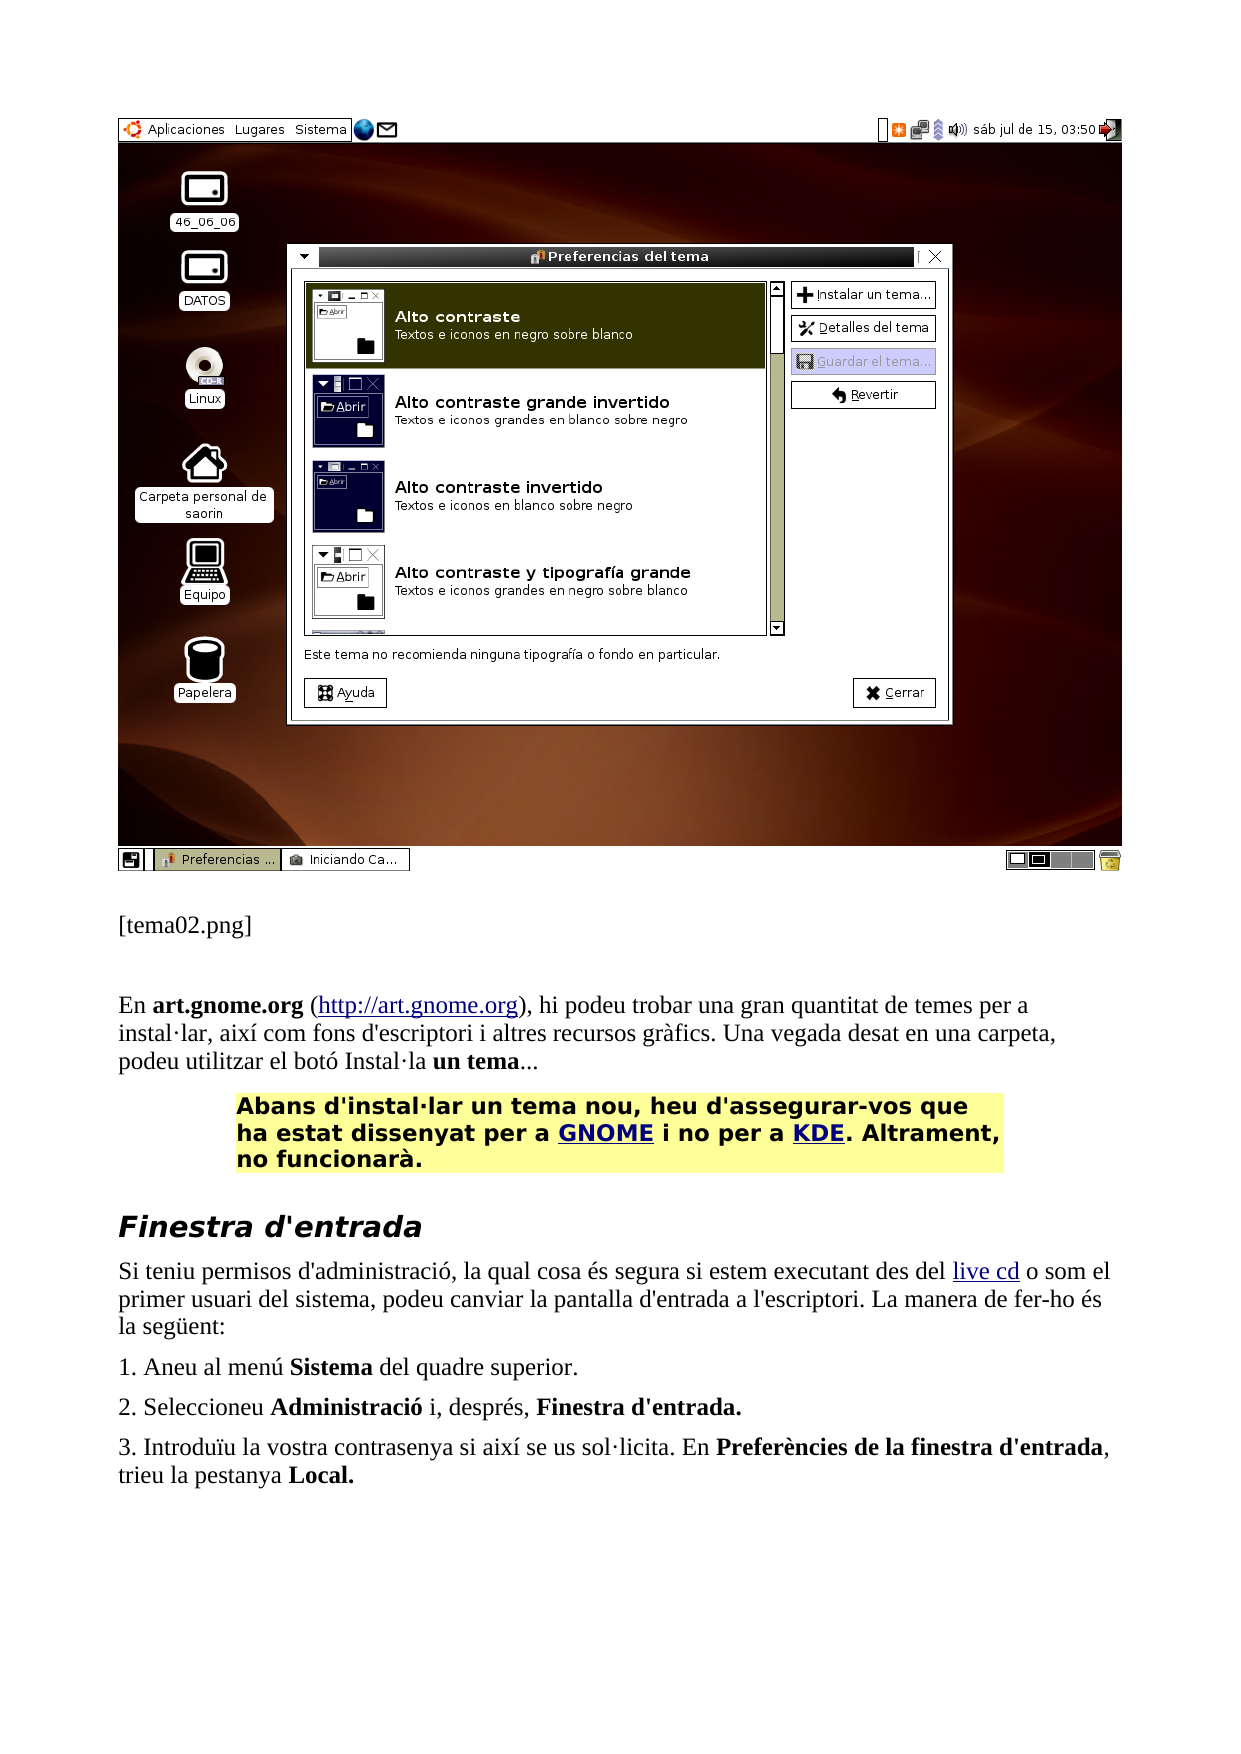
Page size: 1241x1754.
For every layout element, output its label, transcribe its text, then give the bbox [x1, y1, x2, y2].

list Abans d'instal·lar un tema nou, heu d'assegurar-vos que ha estat dissenyat per a GNOME i no per a KDE. Altrament, no funcionarà. [236, 1093, 1004, 1173]
text [tema02.png] [118, 911, 1122, 939]
text 3. Introduïu la vostra contrasenya si així se us sol·licita. En Preferències de la finestra d'entrada, trieu la pestanya Local. [118, 1433, 1122, 1488]
text En art.gnome.org (http://art.gnome.org), hi podeu trobar una gran quantitat de temes per a instal·lar, així com fons d'escriptori i altres recursos gràfics. Una vegada desat en una carpeta, podeu utilitzar el botó Instal·la un tema... [118, 992, 1122, 1075]
text 2. Seleccioneu Administració i, després, Finestra d'entrada. [118, 1393, 1122, 1421]
subtitle Finestra d'entrada [118, 1211, 1122, 1244]
picture [118, 118, 1122, 871]
text Si teniu permisos d'administració, la qual cosa és segura si estem executant des del live cd o som el primer usuari del sistema, podeu canviar la pantalla d'entrada a l'escriptori. La manera de fer-ho és la següent: [118, 1257, 1122, 1340]
text 1. Aneu al menú Sistema del quadre superior. [118, 1353, 1122, 1380]
